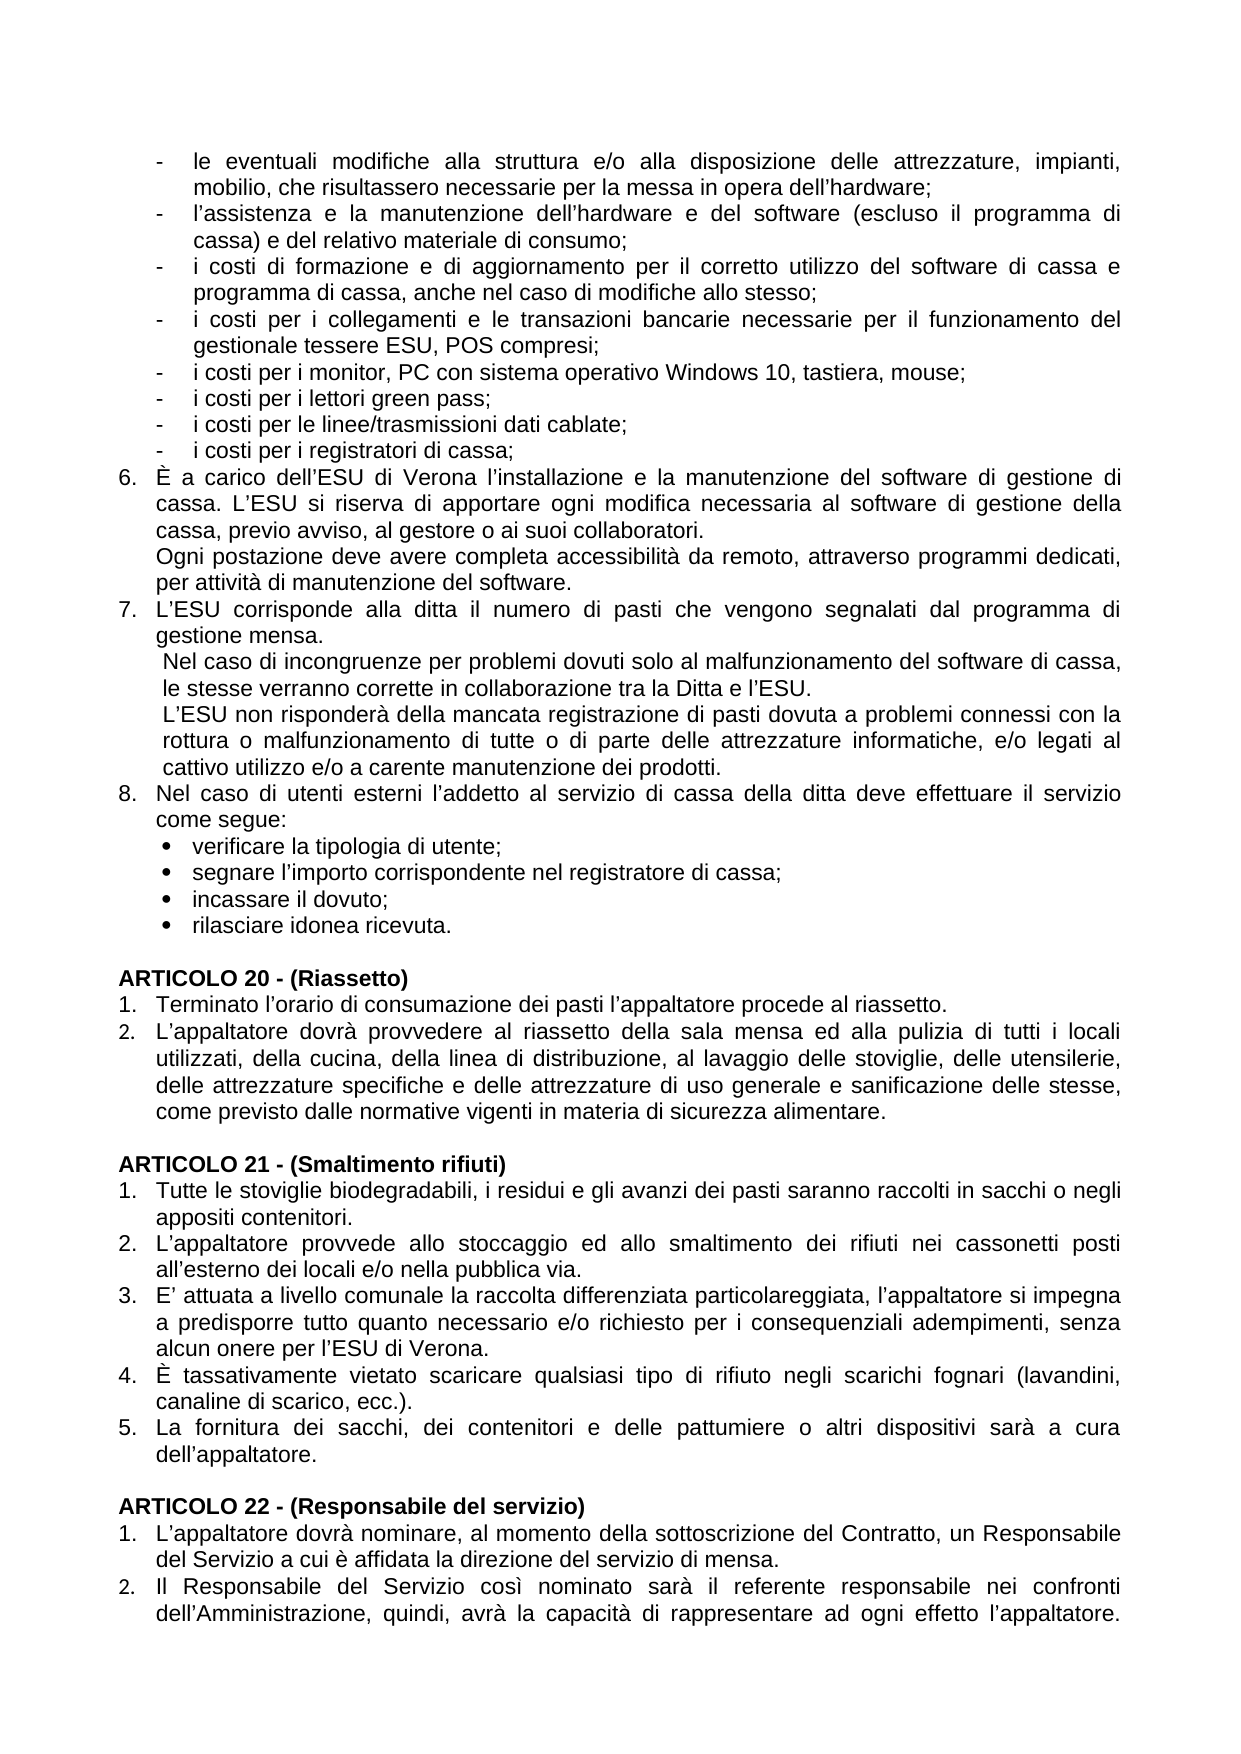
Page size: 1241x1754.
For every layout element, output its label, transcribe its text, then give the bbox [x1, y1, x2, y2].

list L’appaltatore dovrà provvedere al riassetto della sala mensa ed alla pulizia di tutti i locali utilizzati, della cucina, della linea di distribuzione, al lavaggio delle stoviglie, delle utensilerie, delle attrezzature specifiche e delle attrezzature di uso generale e sanificazione delle stesse, come previsto dalle normative vigenti in materia di sicurezza alimentare. [118, 1017, 1122, 1124]
list La fornitura dei sacchi, dei contenitori e delle pattumiere o altri dispositivi sarà a cura dell’appaltatore. [118, 1414, 1122, 1467]
list Tutte le stoviglie biodegradabili, i residui e gli avanzi dei pasti saranno raccolti in sacchi o negli appositi contenitori. [118, 1177, 1122, 1230]
list Il Responsabile del Servizio così nominato sarà il referente responsabile nei confronti dell’Amministrazione, quindi, avrà la capacità di rappresentare ad ogni effetto l’appaltatore. [118, 1572, 1122, 1627]
list Terminato l’orario di consumazione dei pasti l’appaltatore procede al riassetto. [118, 991, 1122, 1017]
list L’appaltatore dovrà nominare, al momento della sottoscrizione del Contratto, un Responsabile del Servizio a cui è affidata la direzione del servizio di mensa. [118, 1520, 1122, 1572]
list i costi per i registratori di cassa; [156, 437, 1122, 464]
list i costi per i monitor, PC con sistema operativo Windows 10, tastiera, mouse; [156, 358, 1122, 385]
list i costi per le linee/trasmissioni dati cablate; [156, 411, 1122, 437]
list L’ESU corrisponde alla ditta il numero di pasti che vengono segnalati dal programma di gestione mensa. [118, 596, 1122, 648]
list È a carico dell’ESU di Verona l’installazione e la manutenzione del software di gestione di cassa. L’ESU si riserva di apportare ogni modifica necessaria al software di gestione della cassa, previo avviso, al gestore o ai suoi collaboratori. [118, 464, 1122, 543]
list Nel caso di utenti esterni l’addetto al servizio di cassa della ditta deve effettuare il servizio come segue: [118, 780, 1122, 833]
text L’ESU non risponderà della mancata registrazione di pasti dovuta a problemi connessi con la rottura o malfunzionamento di tutte o di parte delle attrezzature informatiche, e/o legati al cattivo utilizzo e/o a carente manutenzione dei prodotti. [162, 701, 1122, 780]
list l’assistenza e la manutenzione dell’hardware e del software (escluso il programma di cassa) e del relativo materiale di consumo; [156, 200, 1122, 253]
list L’appaltatore provvede allo stoccaggio ed allo smaltimento dei rifiuti nei cassonetti posti all’esterno dei locali e/o nella pubblica via. [118, 1230, 1122, 1282]
list verificare la tipologia di utente; [162, 833, 1122, 859]
subtitle ARTICOLO 22 - (Responsabile del servizio) [118, 1493, 1122, 1520]
list È tassativamente vietato scaricare qualsiasi tipo di rifiuto negli scarichi fognari (lavandini, canaline di scarico, ecc.). [118, 1362, 1122, 1414]
list i costi per i collegamenti e le transazioni bancarie necessarie per il funzionamento del gestionale tessere ESU, POS compresi; [156, 306, 1122, 358]
list segnare l’importo corrispondente nel registratore di cassa; [162, 859, 1122, 886]
list i costi per i lettori green pass; [156, 385, 1122, 411]
list i costi di formazione e di aggiornamento per il corretto utilizzo del software di cassa e programma di cassa, anche nel caso di modifiche allo stesso; [156, 253, 1122, 306]
list le eventuali modifiche alla struttura e/o alla disposizione delle attrezzature, impianti, mobilio, che risultassero necessarie per la messa in opera dell’hardware; [156, 148, 1122, 200]
list E’ attuata a livello comunale la raccolta differenziata particolareggiata, l’appaltatore si impegna a predisporre tutto quanto necessario e/o richiesto per i consequenziali adempimenti, senza alcun onere per l’ESU di Verona. [118, 1282, 1122, 1362]
text Nel caso di incongruenze per problemi dovuti solo al malfunzionamento del software di cassa, le stesse verranno corrette in collaborazione tra la Ditta e l’ESU. [162, 648, 1122, 701]
subtitle ARTICOLO 21 - (Smaltimento rifiuti) [118, 1151, 1122, 1177]
text Ogni postazione deve avere completa accessibilità da remoto, attraverso programmi dedicati, per attività di manutenzione del software. [156, 543, 1122, 596]
list incassare il dovuto; [162, 886, 1122, 912]
list rilasciare idonea ricevuta. [162, 912, 1122, 938]
subtitle ARTICOLO 20 - (Riassetto) [118, 964, 1122, 991]
